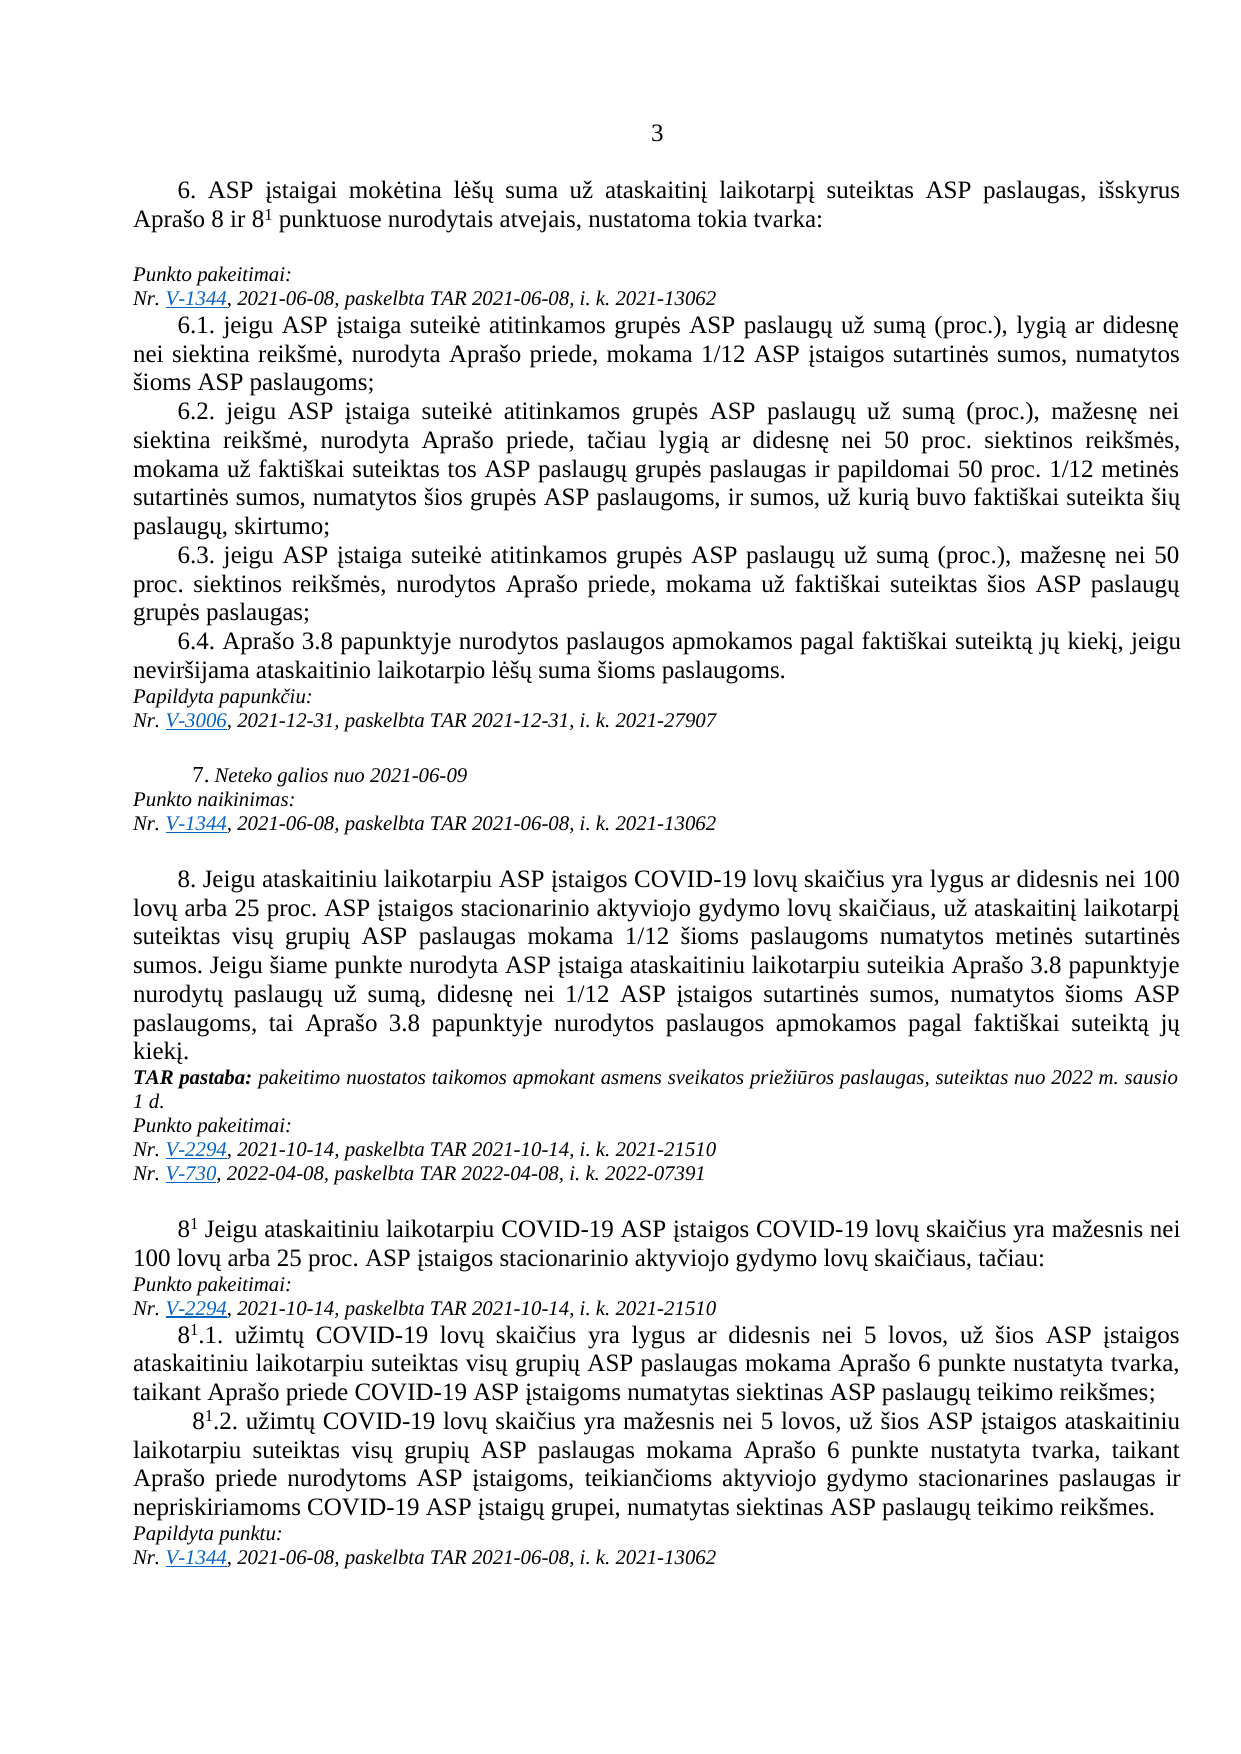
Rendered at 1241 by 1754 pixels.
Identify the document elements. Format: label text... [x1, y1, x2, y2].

text Papildyta punktu: [133, 1521, 1181, 1545]
text 8. Jeigu ataskaitiniu laikotarpiu ASP įstaigos COVID-19 lovų skaičius yra lygus ar didesnis nei 100 lovų arba 25 proc. ASP įstaigos stacionarinio aktyviojo gydymo lovų skaičiaus, už ataskaitinį laikotarpį suteiktas visų grupių ASP paslaugas mokama 1/12 šioms paslaugoms numatytos metinės sutartinės sumos. Jeigu šiame punkte nurodyta ASP įstaiga ataskaitiniu laikotarpiu suteikia Aprašo 3.8 papunktyje nurodytų paslaugų už sumą, didesnę nei 1/12 ASP įstaigos sutartinės sumos, numatytos šioms ASP paslaugoms, tai Aprašo 3.8 papunktyje nurodytos paslaugos apmokamos pagal faktiškai suteiktą jų kiekį. [133, 864, 1181, 1065]
text 6.1. jeigu ASP įstaiga suteikė atitinkamos grupės ASP paslaugų už sumą (proc.), lygią ar didesnę nei siektina reikšmė, nurodyta Aprašo priede, mokama 1/12 ASP įstaigos sutartinės sumos, numatytos šioms ASP paslaugoms; [133, 310, 1181, 396]
text 81.2. užimtų COVID-19 lovų skaičius yra mažesnis nei 5 lovos, už šios ASP įstaigos ataskaitiniu laikotarpiu suteiktas visų grupių ASP paslaugas mokama Aprašo 6 punkte nustatyta tvarka, taikant Aprašo priede nurodytoms ASP įstaigoms, teikiančioms aktyviojo gydymo stacionarines paslaugas ir nepriskiriamoms COVID-19 ASP įstaigų grupei, numatytas siektinas ASP paslaugų teikimo reikšmes. [133, 1406, 1181, 1521]
text Punkto pakeitimai: [133, 1113, 1181, 1137]
text Nr. V-2294, 2021-10-14, paskelbta TAR 2021-10-14, i. k. 2021-21510 [133, 1296, 1181, 1320]
text Nr. V-730, 2022-04-08, paskelbta TAR 2022-04-08, i. k. 2022-07391 [133, 1161, 1181, 1185]
text Punkto pakeitimai: [133, 1272, 1181, 1296]
text 6. ASP įstaigai mokėtina lėšų suma už ataskaitinį laikotarpį suteiktas ASP paslaugas, išskyrus Aprašo 8 ir 81 punktuose nurodytais atvejais, nustatoma tokia tvarka: [133, 176, 1181, 233]
text Punkto pakeitimai: [133, 262, 1181, 286]
text 7. Neteko galios nuo 2021-06-09 [133, 761, 1181, 787]
text Papildyta papunkčiu: [133, 684, 1181, 708]
text Nr. V-3006, 2021-12-31, paskelbta TAR 2021-12-31, i. k. 2021-27907 [133, 708, 1181, 732]
text Nr. V-1344, 2021-06-08, paskelbta TAR 2021-06-08, i. k. 2021-13062 [133, 1545, 1181, 1569]
text Nr. V-1344, 2021-06-08, paskelbta TAR 2021-06-08, i. k. 2021-13062 [133, 811, 1181, 835]
text 6.4. Aprašo 3.8 papunktyje nurodytos paslaugos apmokamos pagal faktiškai suteiktą jų kiekį, jeigu neviršijama ataskaitinio laikotarpio lėšų suma šioms paslaugoms. [133, 626, 1181, 684]
text 81 Jeigu ataskaitiniu laikotarpiu COVID-19 ASP įstaigos COVID-19 lovų skaičius yra mažesnis nei 100 lovų arba 25 proc. ASP įstaigos stacionarinio aktyviojo gydymo lovų skaičiaus, tačiau: [133, 1214, 1181, 1272]
text TAR pastaba: pakeitimo nuostatos taikomos apmokant asmens sveikatos priežiūros paslaugas, suteiktas nuo 2022 m. sausio 1 d. [133, 1065, 1181, 1113]
text Nr. V-2294, 2021-10-14, paskelbta TAR 2021-10-14, i. k. 2021-21510 [133, 1137, 1181, 1161]
text 6.3. jeigu ASP įstaiga suteikė atitinkamos grupės ASP paslaugų už sumą (proc.), mažesnę nei 50 proc. siektinos reikšmės, nurodytos Aprašo priede, mokama už faktiškai suteiktas šios ASP paslaugų grupės paslaugas; [133, 540, 1181, 626]
text 6.2. jeigu ASP įstaiga suteikė atitinkamos grupės ASP paslaugų už sumą (proc.), mažesnę nei siektina reikšmė, nurodyta Aprašo priede, tačiau lygią ar didesnę nei 50 proc. siektinos reikšmės, mokama už faktiškai suteiktas tos ASP paslaugų grupės paslaugas ir papildomai 50 proc. 1/12 metinės sutartinės sumos, numatytos šios grupės ASP paslaugoms, ir sumos, už kurią buvo faktiškai suteikta šių paslaugų, skirtumo; [133, 396, 1181, 540]
text Nr. V-1344, 2021-06-08, paskelbta TAR 2021-06-08, i. k. 2021-13062 [133, 286, 1181, 310]
text Punkto naikinimas: [133, 787, 1181, 811]
text 81.1. užimtų COVID-19 lovų skaičius yra lygus ar didesnis nei 5 lovos, už šios ASP įstaigos ataskaitiniu laikotarpiu suteiktas visų grupių ASP paslaugas mokama Aprašo 6 punkte nustatyta tvarka, taikant Aprašo priede COVID-19 ASP įstaigoms numatytas siektinas ASP paslaugų teikimo reikšmes; [133, 1320, 1181, 1406]
